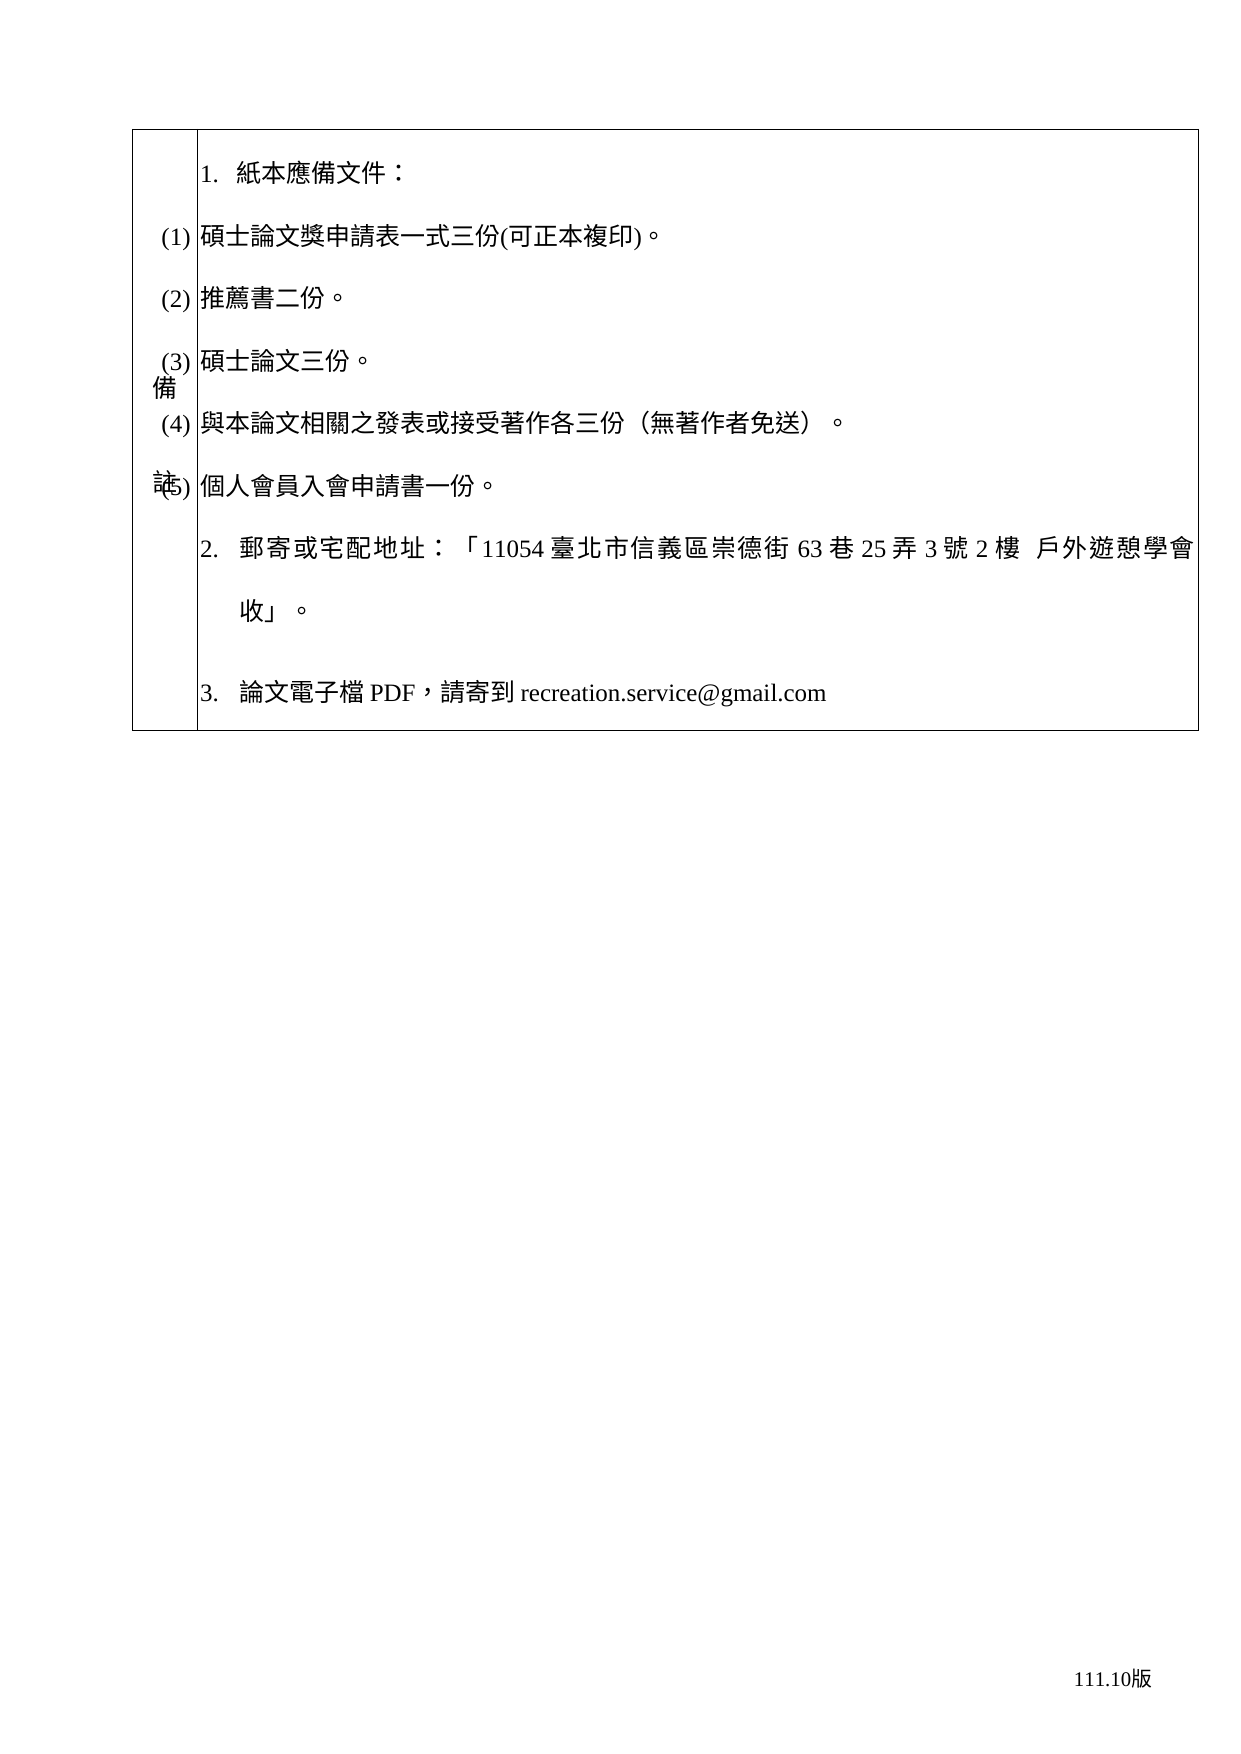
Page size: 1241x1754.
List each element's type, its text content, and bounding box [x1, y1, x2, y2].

table_cell 備 註 [133, 130, 197, 730]
table_cell 紙本應備文件： 碩士論文獎申請表一式三份(可正本複印)。 推薦書二份。 碩士論文三份。 與本論文相關之發表或接受著作各三份（無著作者免送）。 個人會員入會申請書一份。 郵寄或宅配地址：「11054臺北市信義區崇德街63巷25弄3號2樓 戶外遊憩學會收」。 論文電子檔PDF，請寄到recreation.service@gmail.com [198, 130, 1198, 730]
